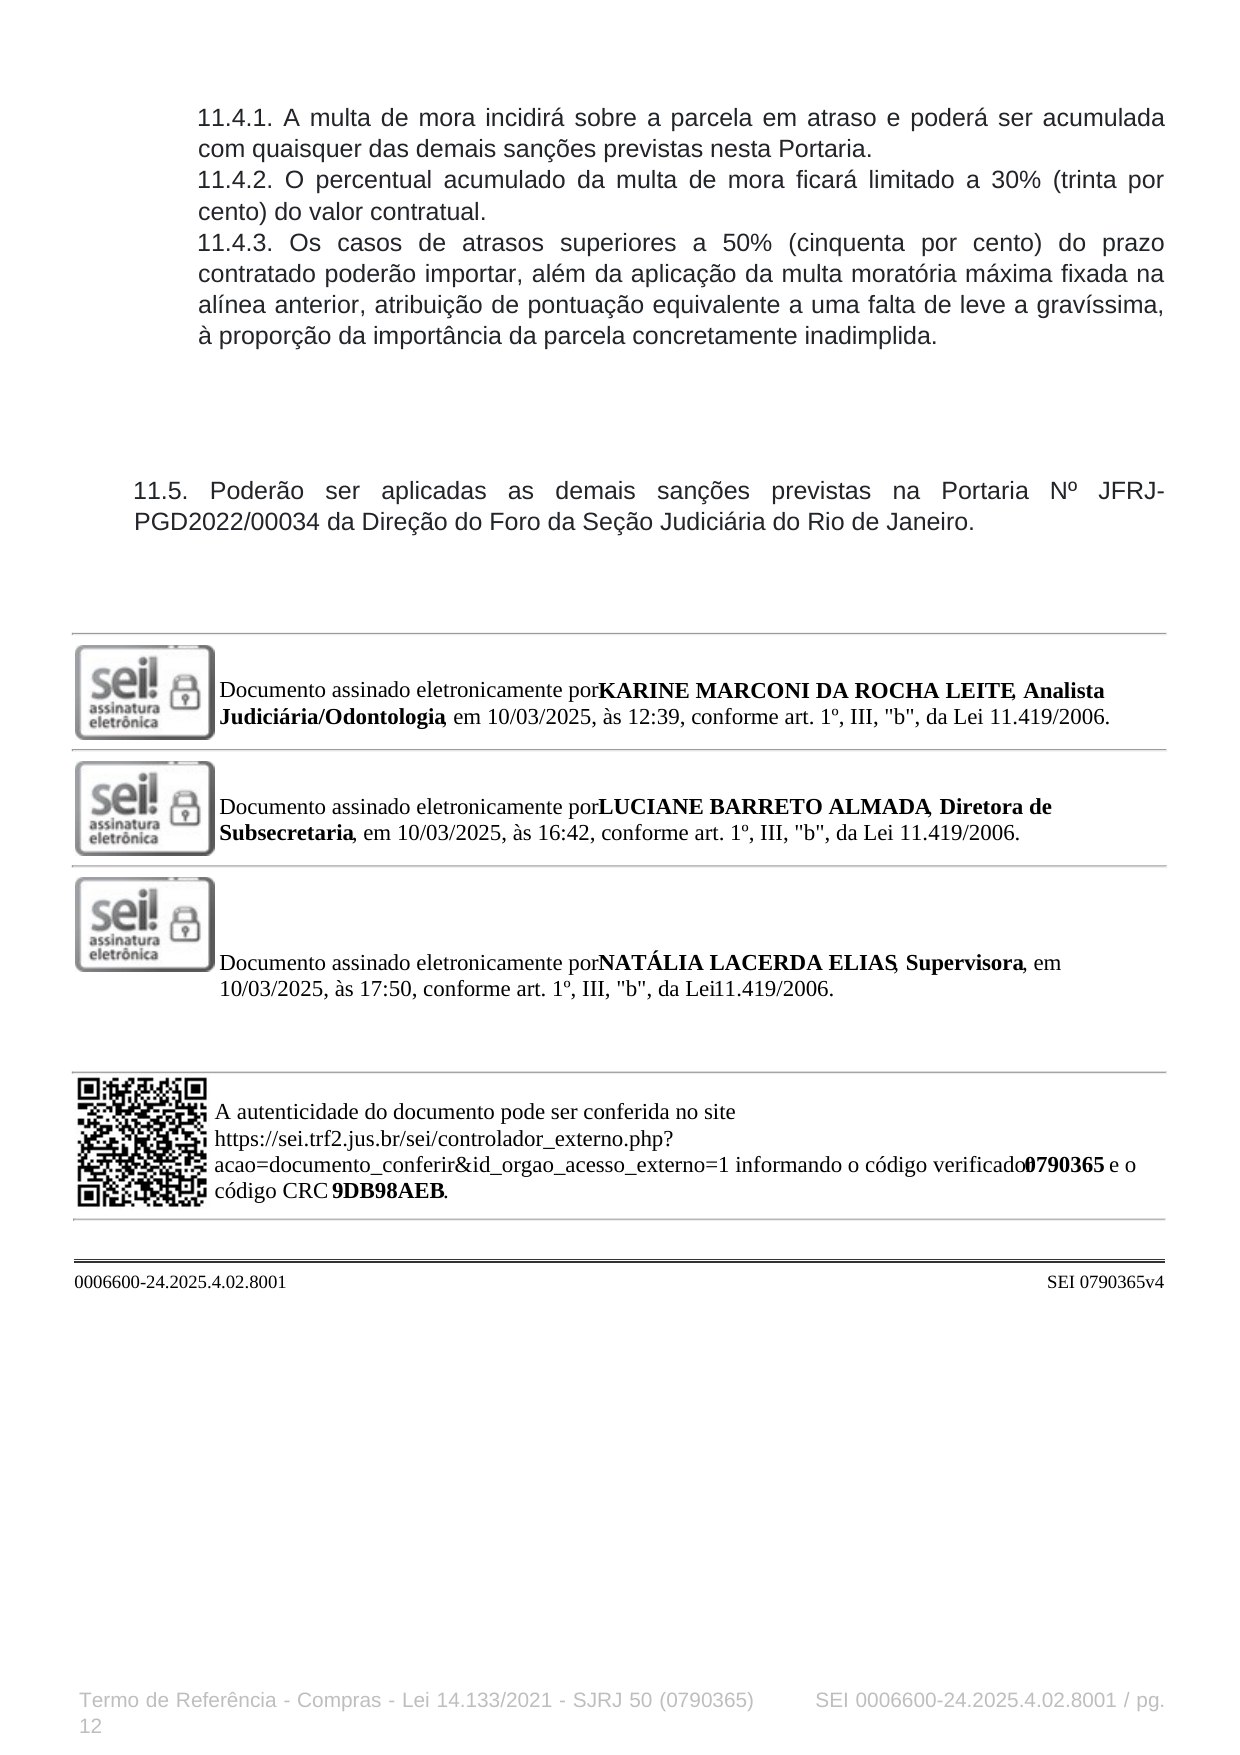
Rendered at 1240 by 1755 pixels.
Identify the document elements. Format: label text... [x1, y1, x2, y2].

text 11.4.3. Os casos de atrasos superiores a 50% (cinquenta por cento) do prazo contratado poderão importar, além da aplicação da multa moratória máxima fixada na alínea anterior, atribuição de pontuação equivalente a uma falta de leve a gravíssima, à proporção da importância da parcela concretamente inadimplida. [197, 228, 1166, 350]
text 11.5. Poderão ser aplicadas as demais sanções previstas na Portaria Nº JFRJ-PGD2022/00034 da Direção do Foro da Seção Judiciária do Rio de Janeiro. [133, 476, 1166, 536]
text 11.4.1. A multa de mora incidirá sobre a parcela em atraso e poderá ser acumulada com quaisquer das demais sanções previstas nesta Portaria. [197, 103, 1166, 163]
text 11.4.2. O percentual acumulado da multa de mora ficará limitado a 30% (trinta por cento) do valor contratual. [197, 165, 1166, 225]
